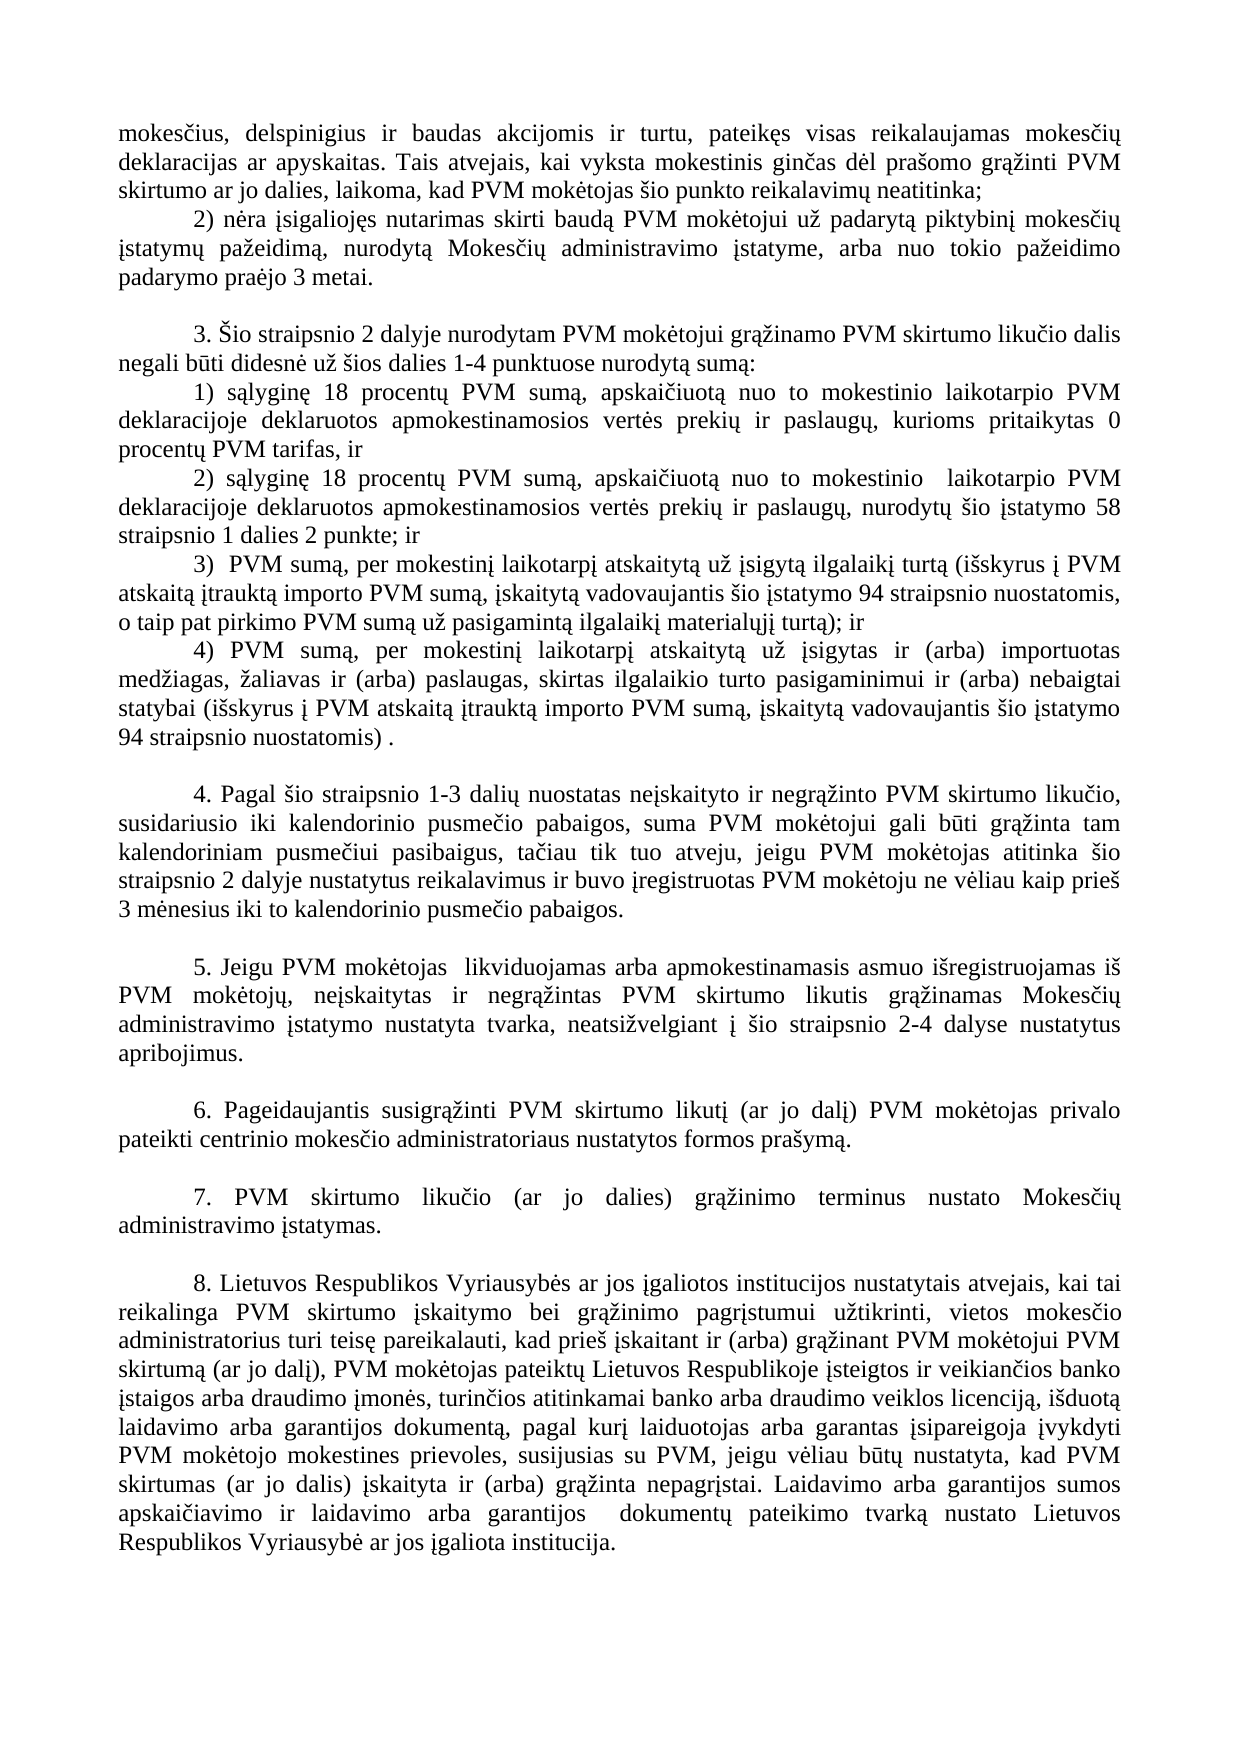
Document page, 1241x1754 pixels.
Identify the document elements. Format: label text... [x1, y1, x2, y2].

text 3. Šio straipsnio 2 dalyje nurodytam PVM mokėtojui grąžinamo PVM skirtumo likučio dalis negali būti didesnė už šios dalies 1-4 punktuose nurodytą sumą: [118, 319, 1122, 377]
text 5. Jeigu PVM mokėtojas likviduojamas arba apmokestinamasis asmuo išregistruojamas iš PVM mokėtojų, neįskaitytas ir negrąžintas PVM skirtumo likutis grąžinamas Mokesčių administravimo įstatymo nustatyta tvarka, neatsižvelgiant į šio straipsnio 2-4 dalyse nustatytus apribojimus. [118, 952, 1122, 1067]
text 8. Lietuvos Respublikos Vyriausybės ar jos įgaliotos institucijos nustatytais atvejais, kai tai reikalinga PVM skirtumo įskaitymo bei grąžinimo pagrįstumui užtikrinti, vietos mokesčio administratorius turi teisę pareikalauti, kad prieš įskaitant ir (arba) grąžinant PVM mokėtojui PVM skirtumą (ar jo dalį), PVM mokėtojas pateiktų Lietuvos Respublikoje įsteigtos ir veikiančios banko įstaigos arba draudimo įmonės, turinčios atitinkamai banko arba draudimo veiklos licenciją, išduotą laidavimo arba garantijos dokumentą, pagal kurį laiduotojas arba garantas įsipareigoja įvykdyti PVM mokėtojo mokestines prievoles, susijusias su PVM, jeigu vėliau būtų nustatyta, kad PVM skirtumas (ar jo dalis) įskaityta ir (arba) grąžinta nepagrįstai. Laidavimo arba garantijos sumos apskaičiavimo ir laidavimo arba garantijos dokumentų pateikimo tvarką nustato Lietuvos Respublikos Vyriausybė ar jos įgaliota institucija. [118, 1268, 1122, 1556]
text 2) nėra įsigaliojęs nutarimas skirti baudą PVM mokėtojui už padarytą piktybinį mokesčių įstatymų pažeidimą, nurodytą Mokesčių administravimo įstatyme, arba nuo tokio pažeidimo padarymo praėjo 3 metai. [118, 204, 1122, 291]
text 7. PVM skirtumo likučio (ar jo dalies) grąžinimo terminus nustato Mokesčių administravimo įstatymas. [118, 1182, 1122, 1239]
text 4) PVM sumą, per mokestinį laikotarpį atskaitytą už įsigytas ir (arba) importuotas medžiagas, žaliavas ir (arba) paslaugas, skirtas ilgalaikio turto pasigaminimui ir (arba) nebaigtai statybai (išskyrus į PVM atskaitą įtrauktą importo PVM sumą, įskaitytą vadovaujantis šio įstatymo 94 straipsnio nuostatomis) . [118, 636, 1122, 751]
text 2) sąlyginę 18 procentų PVM sumą, apskaičiuotą nuo to mokestinio laikotarpio PVM deklaracijoje deklaruotos apmokestinamosios vertės prekių ir paslaugų, nurodytų šio įstatymo 58 straipsnio 1 dalies 2 punkte; ir [118, 463, 1122, 549]
text 6. Pageidaujantis susigrąžinti PVM skirtumo likutį (ar jo dalį) PVM mokėtojas privalo pateikti centrinio mokesčio administratoriaus nustatytos formos prašymą. [118, 1096, 1122, 1153]
text 4. Pagal šio straipsnio 1-3 dalių nuostatas neįskaityto ir negrąžinto PVM skirtumo likučio, susidariusio iki kalendorinio pusmečio pabaigos, suma PVM mokėtojui gali būti grąžinta tam kalendoriniam pusmečiui pasibaigus, tačiau tik tuo atveju, jeigu PVM mokėtojas atitinka šio straipsnio 2 dalyje nustatytus reikalavimus ir buvo įregistruotas PVM mokėtoju ne vėliau kaip prieš 3 mėnesius iki to kalendorinio pusmečio pabaigos. [118, 779, 1122, 923]
text 3) PVM sumą, per mokestinį laikotarpį atskaitytą už įsigytą ilgalaikį turtą (išskyrus į PVM atskaitą įtrauktą importo PVM sumą, įskaitytą vadovaujantis šio įstatymo 94 straipsnio nuostatomis, o taip pat pirkimo PVM sumą už pasigamintą ilgalaikį materialųjį turtą); ir [118, 549, 1122, 636]
text 1) sąlyginę 18 procentų PVM sumą, apskaičiuotą nuo to mokestinio laikotarpio PVM deklaracijoje deklaruotos apmokestinamosios vertės prekių ir paslaugų, kurioms pritaikytas 0 procentų PVM tarifas, ir [118, 377, 1122, 463]
text mokesčius, delspinigius ir baudas akcijomis ir turtu, pateikęs visas reikalaujamas mokesčių deklaracijas ar apyskaitas. Tais atvejais, kai vyksta mokestinis ginčas dėl prašomo grąžinti PVM skirtumo ar jo dalies, laikoma, kad PVM mokėtojas šio punkto reikalavimų neatitinka; [118, 118, 1122, 204]
